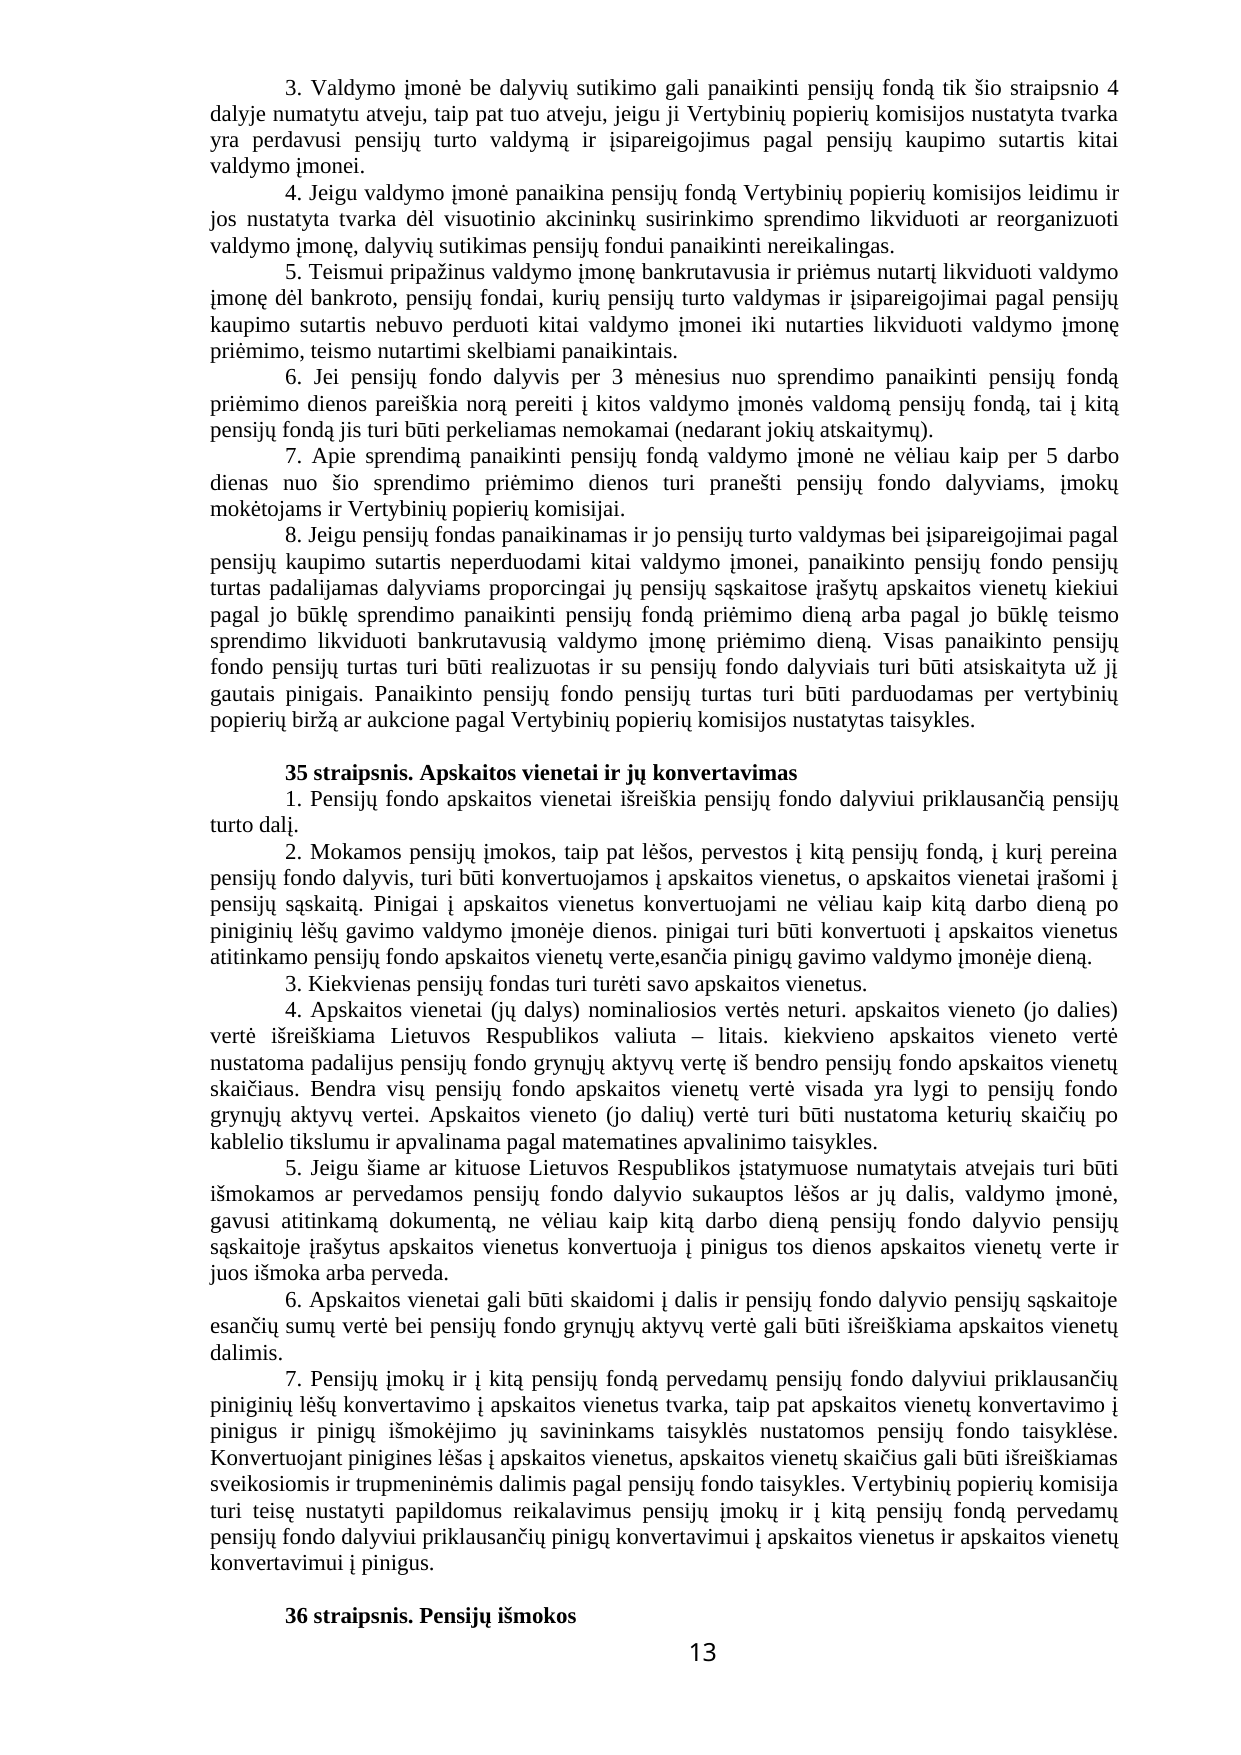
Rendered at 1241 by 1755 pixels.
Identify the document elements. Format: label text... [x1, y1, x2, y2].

text 35 straipsnis. apskaitos vienetai ir jų konvertavimas [210, 759, 1120, 785]
text 3. Valdymo įmonė be dalyvių sutikimo gali panaikinti pensijų fondą tik šio straipsnio 4 dalyje numatytu atveju, taip pat tuo atveju, jeigu ji Vertybinių popierių komisijos nustatyta tvarka yra perdavusi pensijų turto valdymą ir įsipareigojimus pagal pensijų kaupimo sutartis kitai valdymo įmonei. [210, 73, 1120, 179]
text 4. Jeigu valdymo įmonė panaikina pensijų fondą Vertybinių popierių komisijos leidimu ir jos nustatyta tvarka dėl visuotinio akcininkų susirinkimo sprendimo likviduoti ar reorganizuoti valdymo įmonę, dalyvių sutikimas pensijų fondui panaikinti nereikalingas. [210, 179, 1120, 258]
text 3. Kiekvienas pensijų fondas turi turėti savo apskaitos vienetus. [210, 969, 1120, 996]
text 7. Apie sprendimą panaikinti pensijų fondą valdymo įmonė ne vėliau kaip per 5 darbo dienas nuo šio sprendimo priėmimo dienos turi pranešti pensijų fondo dalyviams, įmokų mokėtojams ir Vertybinių popierių komisijai. [210, 442, 1120, 522]
text 1. Pensijų fondo apskaitos vienetai išreiškia pensijų fondo dalyviui priklausančią pensijų turto dalį. [210, 785, 1120, 838]
text 6. Jei pensijų fondo dalyvis per 3 mėnesius nuo sprendimo panaikinti pensijų fondą priėmimo dienos pareiškia norą pereiti į kitos valdymo įmonės valdomą pensijų fondą, tai į kitą pensijų fondą jis turi būti perkeliamas nemokamai (nedarant jokių atskaitymų). [210, 363, 1120, 442]
text 5. Teismui pripažinus valdymo įmonę bankrutavusia ir priėmus nutartį likviduoti valdymo įmonę dėl bankroto, pensijų fondai, kurių pensijų turto valdymas ir įsipareigojimai pagal pensijų kaupimo sutartis nebuvo perduoti kitai valdymo įmonei iki nutarties likviduoti valdymo įmonę priėmimo, teismo nutartimi skelbiami panaikintais. [210, 258, 1120, 363]
text 36 straipsnis. Pensijų išmokos [210, 1602, 1120, 1628]
text 4. Apskaitos vienetai (jų dalys) nominaliosios vertės neturi. apskaitos vieneto (jo dalies) vertė išreiškiama Lietuvos Respublikos valiuta – litais. kiekvieno apskaitos vieneto vertė nustatoma padalijus pensijų fondo grynųjų aktyvų vertę iš bendro pensijų fondo apskaitos vienetų skaičiaus. Bendra visų pensijų fondo apskaitos vienetų vertė visada yra lygi to pensijų fondo grynųjų aktyvų vertei. Apskaitos vieneto (jo dalių) vertė turi būti nustatoma keturių skaičių po kablelio tikslumu ir apvalinama pagal matematines apvalinimo taisykles. [210, 996, 1120, 1154]
text 2. Mokamos pensijų įmokos, taip pat lėšos, pervestos į kitą pensijų fondą, į kurį pereina pensijų fondo dalyvis, turi būti konvertuojamos į apskaitos vienetus, o apskaitos vienetai įrašomi į pensijų sąskaitą. Pinigai į apskaitos vienetus konvertuojami ne vėliau kaip kitą darbo dieną po piniginių lėšų gavimo valdymo įmonėje dienos. pinigai turi būti konvertuoti į apskaitos vienetus atitinkamo pensijų fondo apskaitos vienetų verte,esančia pinigų gavimo valdymo įmonėje dieną. [210, 838, 1120, 969]
text 8. Jeigu pensijų fondas panaikinamas ir jo pensijų turto valdymas bei įsipareigojimai pagal pensijų kaupimo sutartis neperduodami kitai valdymo įmonei, panaikinto pensijų fondo pensijų turtas padalijamas dalyviams proporcingai jų pensijų sąskaitose įrašytų apskaitos vienetų kiekiui pagal jo būklę sprendimo panaikinti pensijų fondą priėmimo dieną arba pagal jo būklę teismo sprendimo likviduoti bankrutavusią valdymo įmonę priėmimo dieną. Visas panaikinto pensijų fondo pensijų turtas turi būti realizuotas ir su pensijų fondo dalyviais turi būti atsiskaityta už jį gautais pinigais. Panaikinto pensijų fondo pensijų turtas turi būti parduodamas per vertybinių popierių biržą ar aukcione pagal Vertybinių popierių komisijos nustatytas taisykles. [210, 522, 1120, 732]
text 5. Jeigu šiame ar kituose Lietuvos Respublikos įstatymuose numatytais atvejais turi būti išmokamos ar pervedamos pensijų fondo dalyvio sukauptos lėšos ar jų dalis, valdymo įmonė, gavusi atitinkamą dokumentą, ne vėliau kaip kitą darbo dieną pensijų fondo dalyvio pensijų sąskaitoje įrašytus apskaitos vienetus konvertuoja į pinigus tos dienos apskaitos vienetų verte ir juos išmoka arba perveda. [210, 1154, 1120, 1286]
text 6. Apskaitos vienetai gali būti skaidomi į dalis ir pensijų fondo dalyvio pensijų sąskaitoje esančių sumų vertė bei pensijų fondo grynųjų aktyvų vertė gali būti išreiškiama apskaitos vienetų dalimis. [210, 1286, 1120, 1365]
text 7. Pensijų įmokų ir į kitą pensijų fondą pervedamų pensijų fondo dalyviui priklausančių piniginių lėšų konvertavimo į apskaitos vienetus tvarka, taip pat apskaitos vienetų konvertavimo į pinigus ir pinigų išmokėjimo jų savininkams taisyklės nustatomos pensijų fondo taisyklėse. Konvertuojant pinigines lėšas į apskaitos vienetus, apskaitos vienetų skaičius gali būti išreiškiamas sveikosiomis ir trupmeninėmis dalimis pagal pensijų fondo taisykles. Vertybinių popierių komisija turi teisę nustatyti papildomus reikalavimus pensijų įmokų ir į kitą pensijų fondą pervedamų pensijų fondo dalyviui priklausančių pinigų konvertavimui į apskaitos vienetus ir apskaitos vienetų konvertavimui į pinigus. [210, 1365, 1120, 1576]
